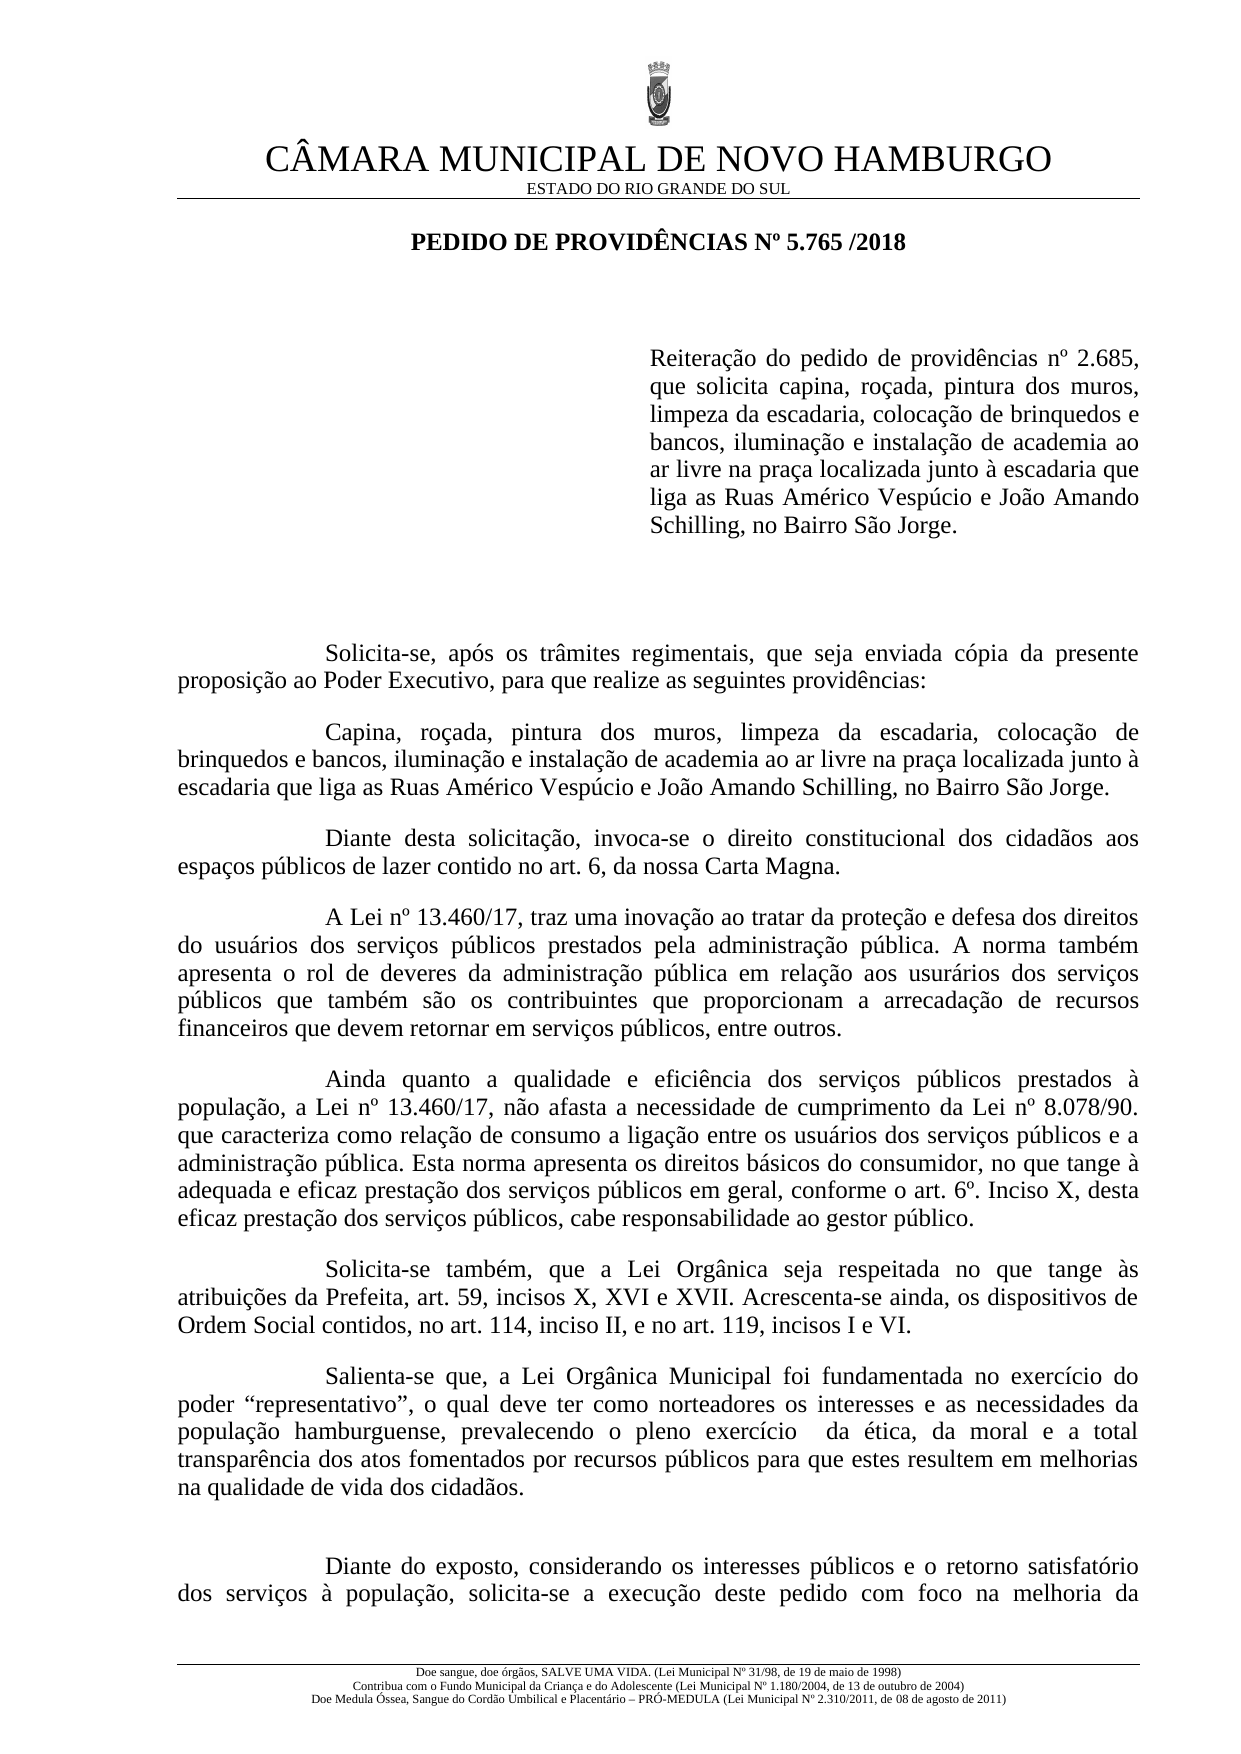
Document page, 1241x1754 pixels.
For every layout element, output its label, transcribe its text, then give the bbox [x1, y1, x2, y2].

text Solicita-se também, que a Lei Orgânica seja respeitada no que tange às atribuições da Prefeita, art. 59, incisos X, XVI e XVII. Acrescenta-se ainda, os dispositivos de Ordem Social contidos, no art. 114, inciso II, e no art. 119, incisos I e VI. [177, 1255, 1140, 1338]
text Capina, roçada, pintura dos muros, limpeza da escadaria, colocação de brinquedos e bancos, iluminação e instalação de academia ao ar livre na praça localizada junto à escadaria que liga as Ruas Américo Vespúcio e João Amando Schilling, no Bairro São Jorge. [177, 718, 1140, 801]
text Solicita-se, após os trâmites regimentais, que seja enviada cópia da presente proposição ao Poder Executivo, para que realize as seguintes providências: [177, 639, 1140, 694]
text PEDIDO DE PROVIDÊNCIAS Nº 5.765 /2018 [177, 228, 1140, 256]
text Reiteração do pedido de providências nº 2.685, que solicita capina, roçada, pintura dos muros, limpeza da escadaria, colocação de brinquedos e bancos, iluminação e instalação de academia ao ar livre na praça localizada junto à escadaria que liga as Ruas Américo Vespúcio e João Amando Schilling, no Bairro São Jorge. [649, 344, 1140, 538]
text Diante desta solicitação, invoca-se o direito constitucional dos cidadãos aos espaços públicos de lazer contido no art. 6, da nossa Carta Magna. [177, 824, 1140, 880]
text Ainda quanto a qualidade e eficiência dos serviços públicos prestados à população, a Lei nº 13.460/17, não afasta a necessidade de cumprimento da Lei nº 8.078/90. que caracteriza como relação de consumo a ligação entre os usuários dos serviços públicos e a administração pública. Esta norma apresenta os direitos básicos do consumidor, no que tange à adequada e eficaz prestação dos serviços públicos em geral, conforme o art. 6º. Inciso X, desta eficaz prestação dos serviços públicos, cabe responsabilidade ao gestor público. [177, 1066, 1140, 1232]
text Diante do exposto, considerando os interesses públicos e o retorno satisfatório dos serviços à população, solicita-se a execução deste pedido com foco na melhoria da [177, 1552, 1140, 1607]
text A Lei nº 13.460/17, traz uma inovação ao tratar da proteção e defesa dos direitos do usuários dos serviços públicos prestados pela administração pública. A norma também apresenta o rol de deveres da administração pública em relação aos usurários dos serviços públicos que também são os contribuintes que proporcionam a arrecadação de recursos financeiros que devem retornar em serviços públicos, entre outros. [177, 903, 1140, 1042]
text Salienta-se que, a Lei Orgânica Municipal foi fundamentada no exercício do poder “representativo”, o qual deve ter como norteadores os interesses e as necessidades da população hamburguense, prevalecendo o pleno exercício da ética, da moral e a total transparência dos atos fomentados por recursos públicos para que estes resultem em melhorias na qualidade de vida dos cidadãos. [177, 1362, 1140, 1501]
